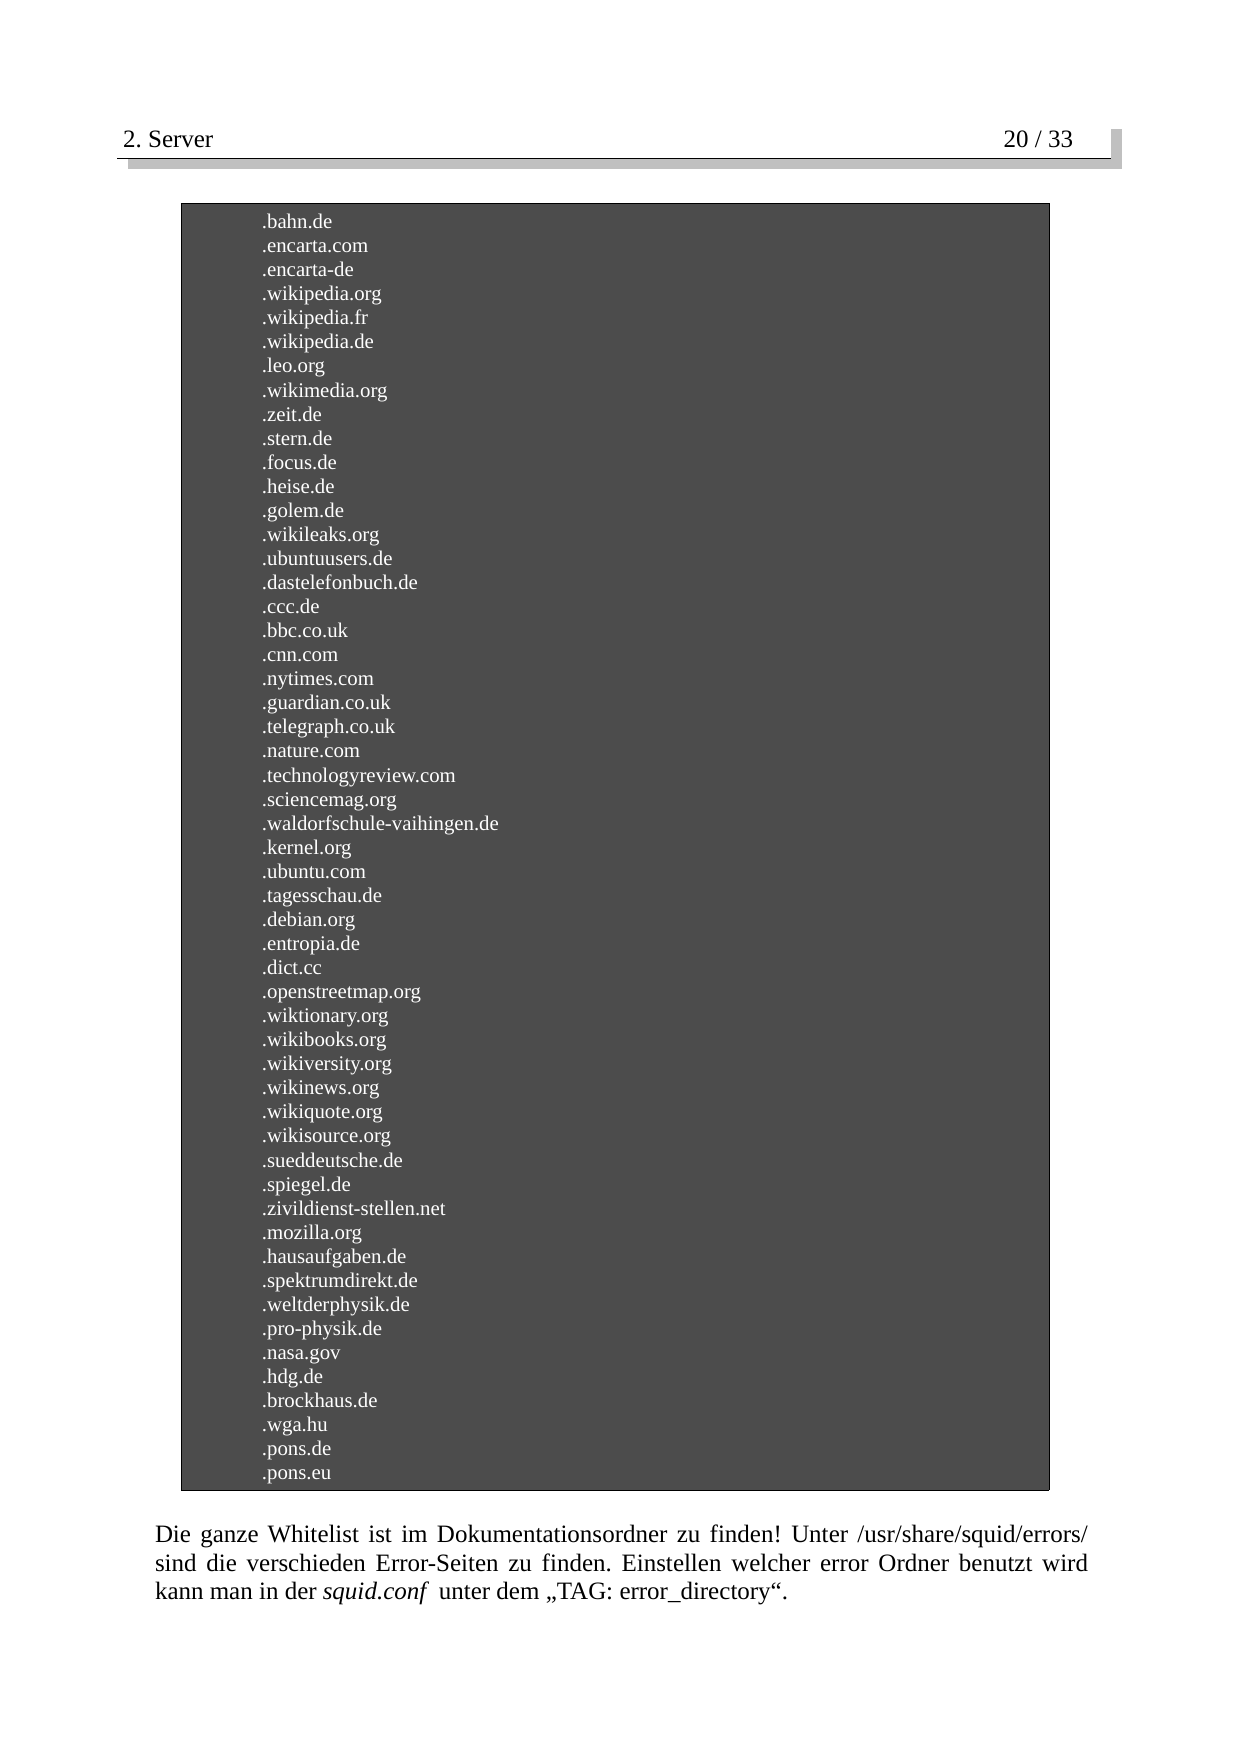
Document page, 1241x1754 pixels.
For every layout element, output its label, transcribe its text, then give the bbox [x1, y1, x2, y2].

text Die ganze Whitelist ist im Dokumentationsordner zu finden! Unter /usr/share/squid/errors/ sind die verschieden Error-Seiten zu finden. Einstellen welcher error Ordner benutzt wird kann man in der squid.conf unter dem „TAG: error_directory“. [155, 1519, 1089, 1605]
table_header .bahn.de .encarta.com .encarta-de .wikipedia.org .wikipedia.fr .wikipedia.de .leo.org .wikimedia.org .zeit.de .stern.de .focus.de .heise.de .golem.de .wikileaks.org .ubuntuusers.de .dastelefonbuch.de .ccc.de .bbc.co.uk .cnn.com .nytimes.com .guardian.co.uk .telegraph.co.uk .nature.com .technologyreview.com .sciencemag.org .waldorfschule-vaihingen.de .kernel.org .ubuntu.com .tagesschau.de .debian.org .entropia.de .dict.cc .openstreetmap.org .wiktionary.org .wikibooks.org .wikiversity.org .wikinews.org .wikiquote.org .wikisource.org .sueddeutsche.de .spiegel.de .zivildienst-stellen.net .mozilla.org .hausaufgaben.de .spektrumdirekt.de .weltderphysik.de .pro-physik.de .nasa.gov .hdg.de .brockhaus.de .wga.hu .pons.de .pons.eu [182, 204, 1049, 1490]
